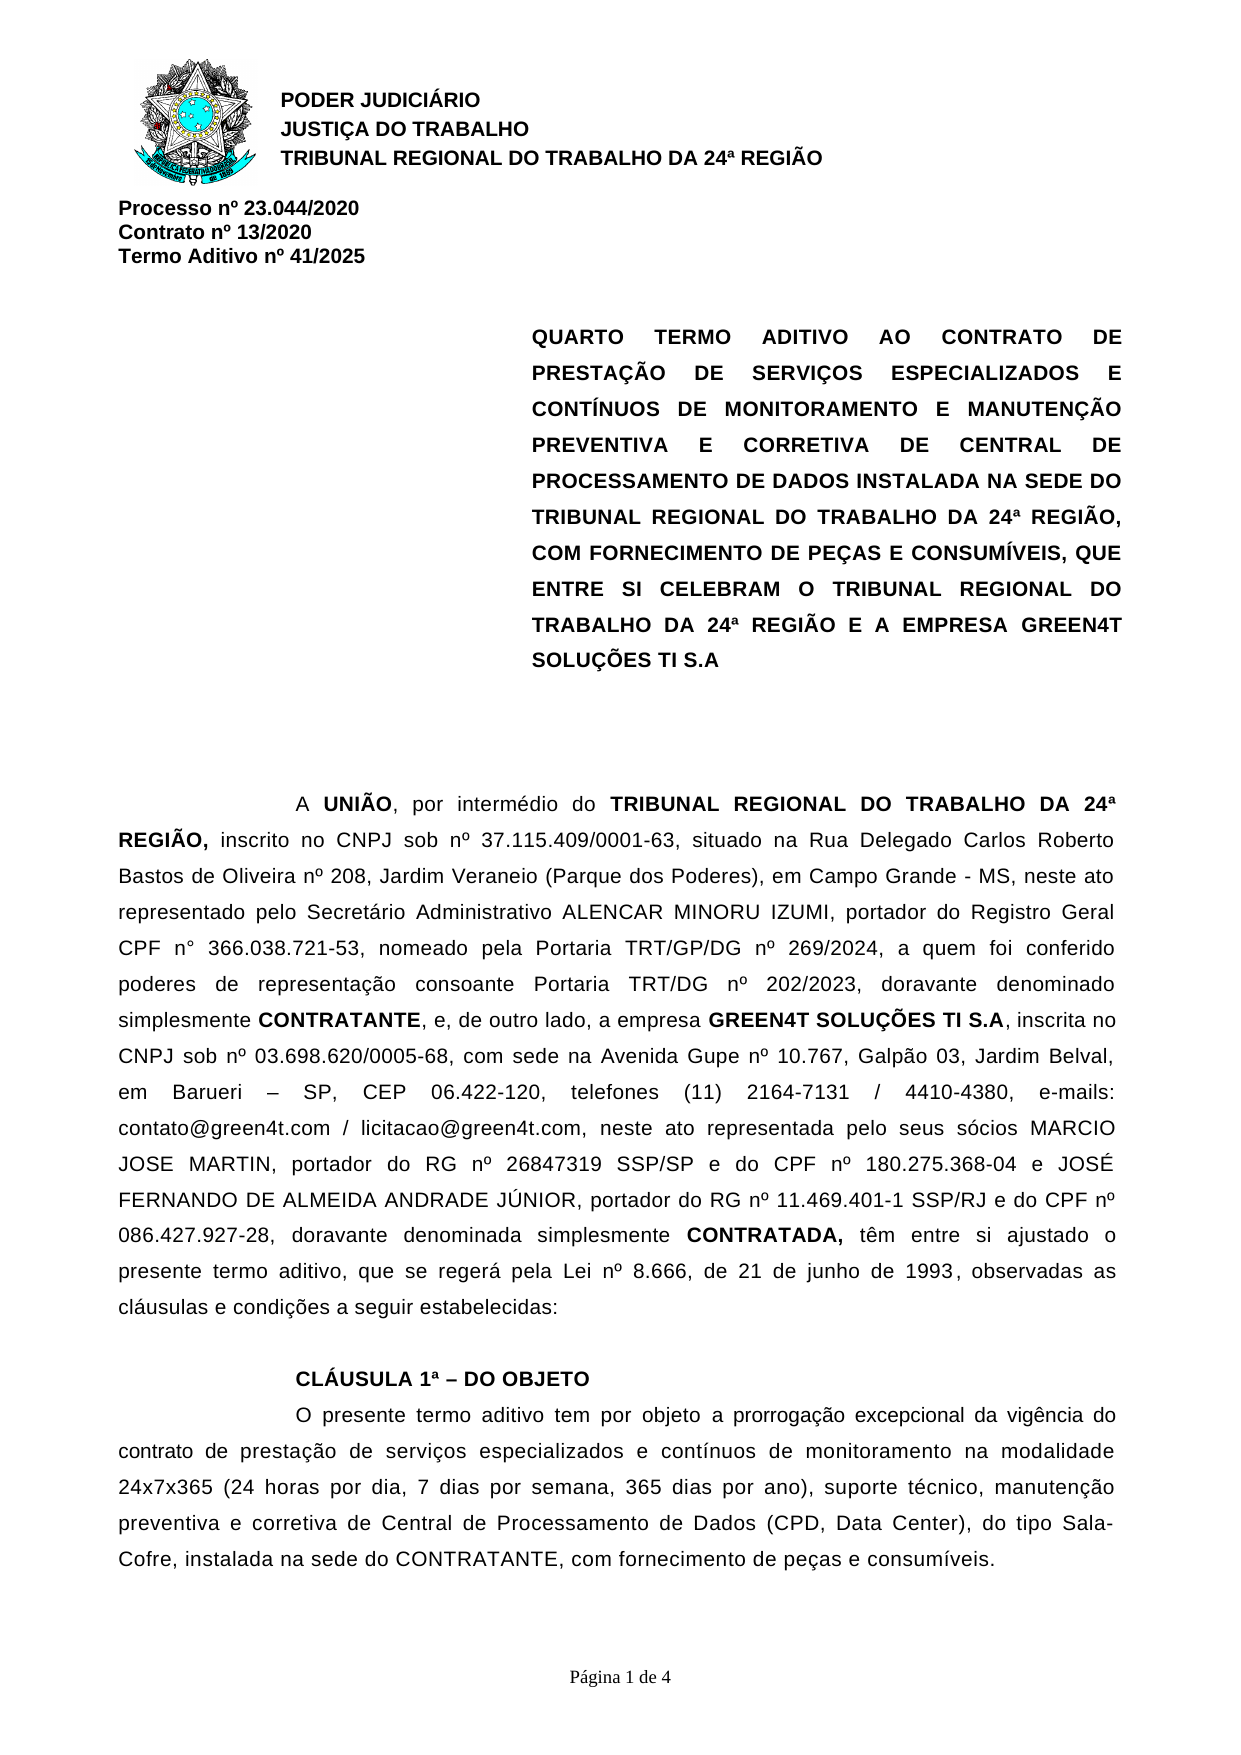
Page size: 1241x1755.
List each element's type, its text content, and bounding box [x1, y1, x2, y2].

text A UNIÃO, por intermédio do TRIBUNAL REGIONAL DO TRABALHO DA 24ª REGIÃO, inscrito no CNPJ sob nº 37.115.409/0001-63, situado na Rua Delegado Carlos Roberto Bastos de Oliveira nº 208, Jardim Veraneio (Parque dos Poderes), em Campo Grande - MS, neste ato representado pelo Secretário Administrativo ALENCAR MINORU IZUMI, portador do Registro Geral CPF n° 366.038.721-53, nomeado pela Portaria TRT/GP/DG nº 269/2024, a quem foi conferido poderes de representação consoante Portaria TRT/DG nº 202/2023, doravante denominado simplesmente CONTRATANTE, e, de outro lado, a empresa GREEN4T SOLUÇÕES TI S.A, inscrita no CNPJ sob nº 03.698.620/0005-68, com sede na Avenida Gupe nº 10.767, Galpão 03, Jardim Belval, em Barueri – SP, CEP 06.422-120, telefones (11) 2164-7131 / 4410-4380, e-mails: contato@green4t.com / licitacao@green4t.com, neste ato representada pelo seus sócios MARCIO JOSE MARTIN, portador do RG nº 26847319 SSP/SP e do CPF nº 180.275.368-04 e JOSÉ FERNANDO DE ALMEIDA ANDRADE JÚNIOR, portador do RG nº 11.469.401-1 SSP/RJ e do CPF nº 086.427.927-28, doravante denominada simplesmente CONTRATADA, têm entre si ajustado o presente termo aditivo, que se regerá pela Lei nº 8.666, de 21 de junho de 1993, observadas as cláusulas e condições a seguir estabelecidas: [118, 792, 1116, 1319]
text QUARTO TERMO ADITIVO AO CONTRATO DE PRESTAÇÃO DE SERVIÇOS ESPECIALIZADOS E CONTÍNUOS DE MONITORAMENTO E MANUTENÇÃO PREVENTIVA E CORRETIVA DE CENTRAL DE PROCESSAMENTO DE DADOS INSTALADA NA SEDE DO TRIBUNAL REGIONAL DO TRABALHO DA 24ª REGIÃO, COM FORNECIMENTO DE PEÇAS E CONSUMÍVEIS, QUE ENTRE SI CELEBRAM O TRIBUNAL REGIONAL DO TRABALHO DA 24ª REGIÃO E A EMPRESA GREEN4T SOLUÇÕES TI S.A [532, 325, 1122, 672]
text CLÁUSULA 1ª – DO OBJETO [118, 1367, 1122, 1391]
text O presente termo aditivo tem por objeto a prorrogação excepcional da vigência do contrato de prestação de serviços especializados e contínuos de monitoramento na modalidade 24x7x365 (24 horas por dia, 7 dias por semana, 365 dias por ano), suporte técnico, manutenção preventiva e corretiva de Central de Processamento de Dados (CPD, Data Center), do tipo Sala-Cofre, instalada na sede do CONTRATANTE, com fornecimento de peças e consumíveis. [118, 1403, 1116, 1571]
